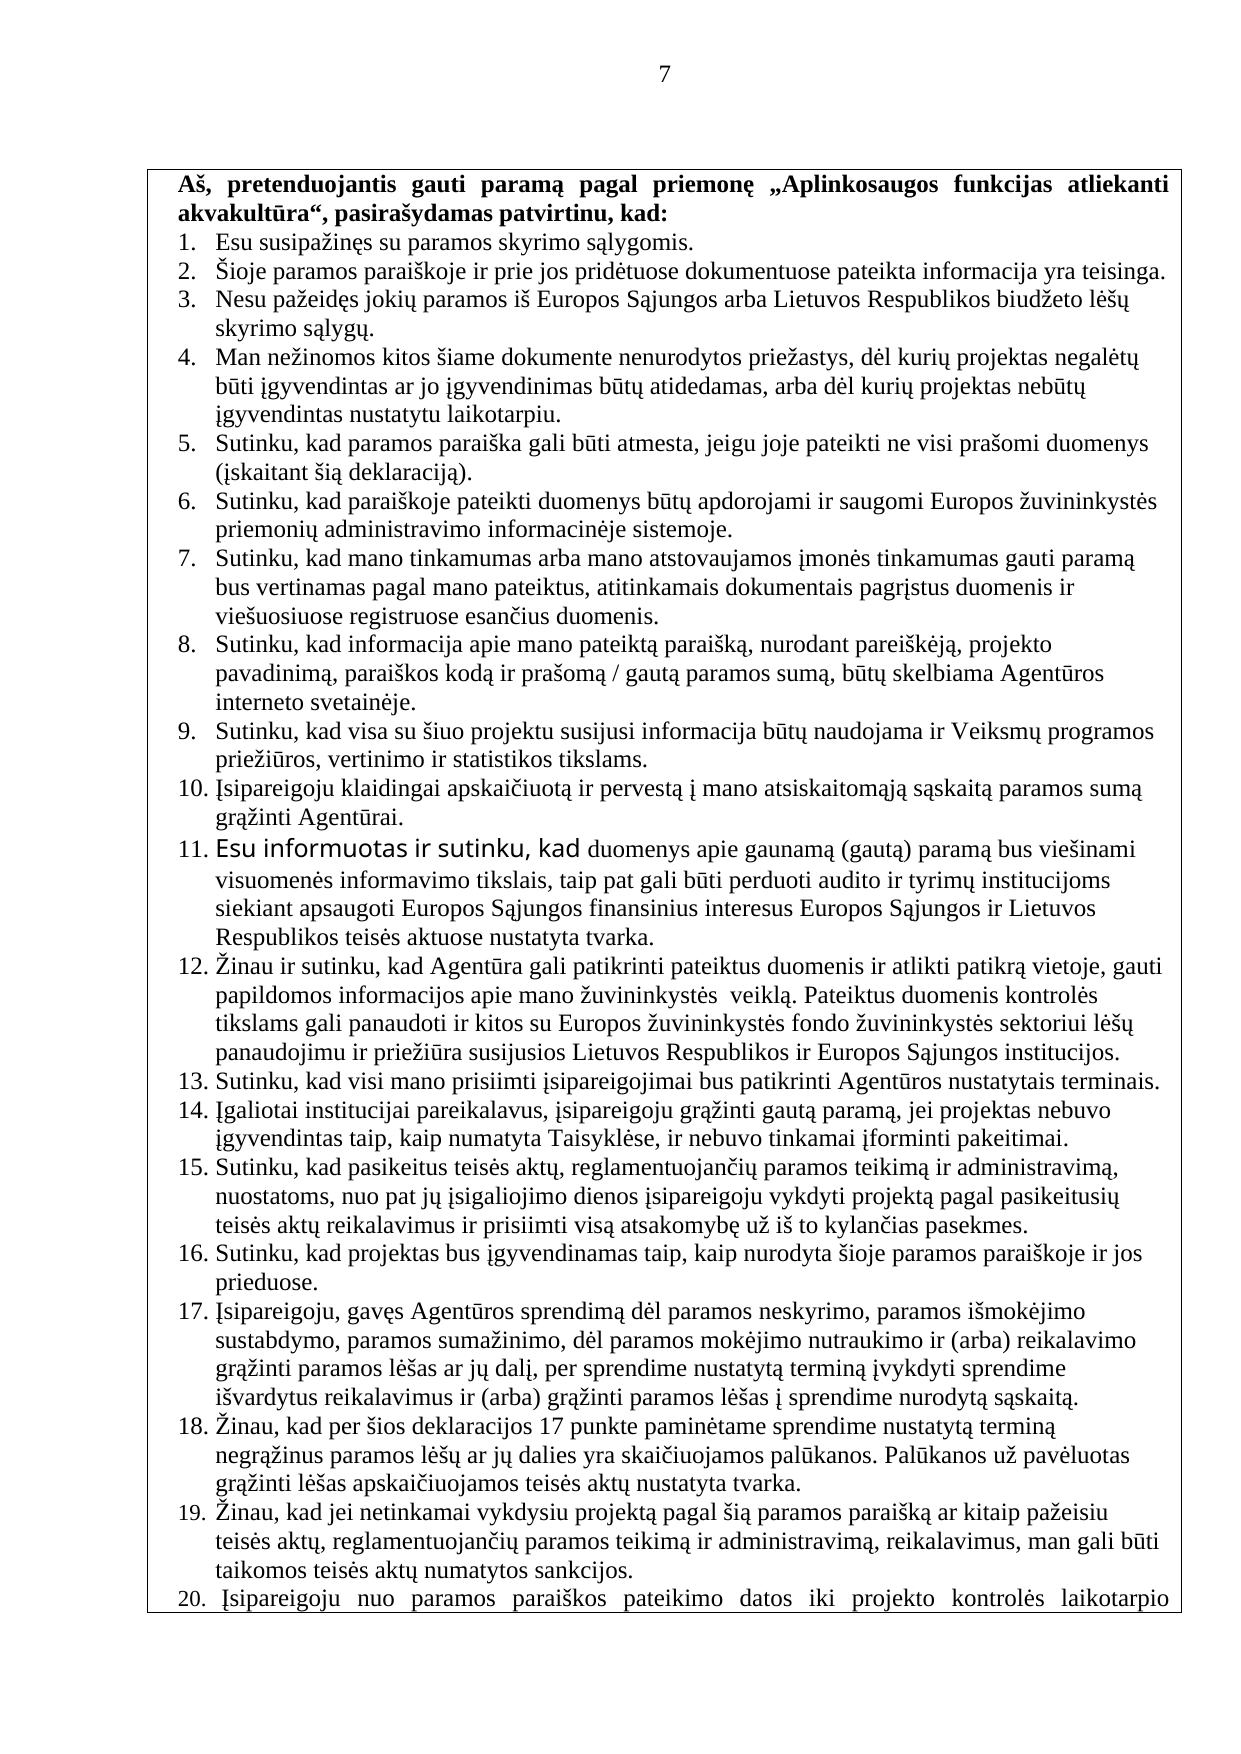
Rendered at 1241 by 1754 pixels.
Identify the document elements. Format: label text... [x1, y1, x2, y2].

table_header Aš, pretenduojantis gauti paramą pagal priemonę „Aplinkosaugos funkcijas atliekanti akvakultūra“, pasirašydamas patvirtinu, kad: 1. Esu susipažinęs su paramos skyrimo sąlygomis. 2. Šioje paramos paraiškoje ir prie jos pridėtuose dokumentuose pateikta informacija yra teisinga. 3. Nesu pažeidęs jokių paramos iš Europos Sąjungos arba Lietuvos Respublikos biudžeto lėšų skyrimo sąlygų. 4. Man nežinomos kitos šiame dokumente nenurodytos priežastys, dėl kurių projektas negalėtų būti įgyvendintas ar jo įgyvendinimas būtų atidedamas, arba dėl kurių projektas nebūtų įgyvendintas nustatytu laikotarpiu. 5. Sutinku, kad paramos paraiška gali būti atmesta, jeigu joje pateikti ne visi prašomi duomenys (įskaitant šią deklaraciją). 6. Sutinku, kad paraiškoje pateikti duomenys būtų apdorojami ir saugomi Europos žuvininkystės priemonių administravimo informacinėje sistemoje. 7. Sutinku, kad mano tinkamumas arba mano atstovaujamos įmonės tinkamumas gauti paramą bus vertinamas pagal mano pateiktus, atitinkamais dokumentais pagrįstus duomenis ir viešuosiuose registruose esančius duomenis. 8. Sutinku, kad informacija apie mano pateiktą paraišką, nurodant pareiškėją, projekto pavadinimą, paraiškos kodą ir prašomą / gautą paramos sumą, būtų skelbiama Agentūros interneto svetainėje. 9. Sutinku, kad visa su šiuo projektu susijusi informacija būtų naudojama ir Veiksmų programos priežiūros, vertinimo ir statistikos tikslams. 10. Įsipareigoju klaidingai apskaičiuotą ir pervestą į mano atsiskaitomąją sąskaitą paramos sumą grąžinti Agentūrai. 11. Esu informuotas ir sutinku, kad duomenys apie gaunamą (gautą) paramą bus viešinami visuomenės informavimo tikslais, taip pat gali būti perduoti audito ir tyrimų institucijoms siekiant apsaugoti Europos Sąjungos finansinius interesus Europos Sąjungos ir Lietuvos Respublikos teisės aktuose nustatyta tvarka. 12. Žinau ir sutinku, kad Agentūra gali patikrinti pateiktus duomenis ir atlikti patikrą vietoje, gauti papildomos informacijos apie mano žuvininkystės veiklą. Pateiktus duomenis kontrolės tikslams gali panaudoti ir kitos su Europos žuvininkystės fondo žuvininkystės sektoriui lėšų panaudojimu ir priežiūra susijusios Lietuvos Respublikos ir Europos Sąjungos institucijos. 13. Sutinku, kad visi mano prisiimti įsipareigojimai bus patikrinti Agentūros nustatytais terminais. 14. Įgaliotai institucijai pareikalavus, įsipareigoju grąžinti gautą paramą, jei projektas nebuvo įgyvendintas taip, kaip numatyta Taisyklėse, ir nebuvo tinkamai įforminti pakeitimai. 15. Sutinku, kad pasikeitus teisės aktų, reglamentuojančių paramos teikimą ir administravimą, nuostatoms, nuo pat jų įsigaliojimo dienos įsipareigoju vykdyti projektą pagal pasikeitusių teisės aktų reikalavimus ir prisiimti visą atsakomybę už iš to kylančias pasekmes. 16. Sutinku, kad projektas bus įgyvendinamas taip, kaip nurodyta šioje paramos paraiškoje ir jos prieduose. 17. Įsipareigoju, gavęs Agentūros sprendimą dėl paramos neskyrimo, paramos išmokėjimo sustabdymo, paramos sumažinimo, dėl paramos mokėjimo nutraukimo ir (arba) reikalavimo grąžinti paramos lėšas ar jų dalį, per sprendime nustatytą terminą įvykdyti sprendime išvardytus reikalavimus ir (arba) grąžinti paramos lėšas į sprendime nurodytą sąskaitą. 18. Žinau, kad per šios deklaracijos 17 punkte paminėtame sprendime nustatytą terminą negrąžinus paramos lėšų ar jų dalies yra skaičiuojamos palūkanos. Palūkanos už pavėluotas grąžinti lėšas apskaičiuojamos teisės aktų nustatyta tvarka. 19. Žinau, kad jei netinkamai vykdysiu projektą pagal šią paramos paraišką ar kitaip pažeisiu teisės aktų, reglamentuojančių paramos teikimą ir administravimą, reikalavimus, man gali būti taikomos teisės aktų numatytos sankcijos. 20. Įsipareigoju nuo paramos paraiškos pateikimo datos iki projekto kontrolės laikotarpio [148, 170, 1181, 1612]
